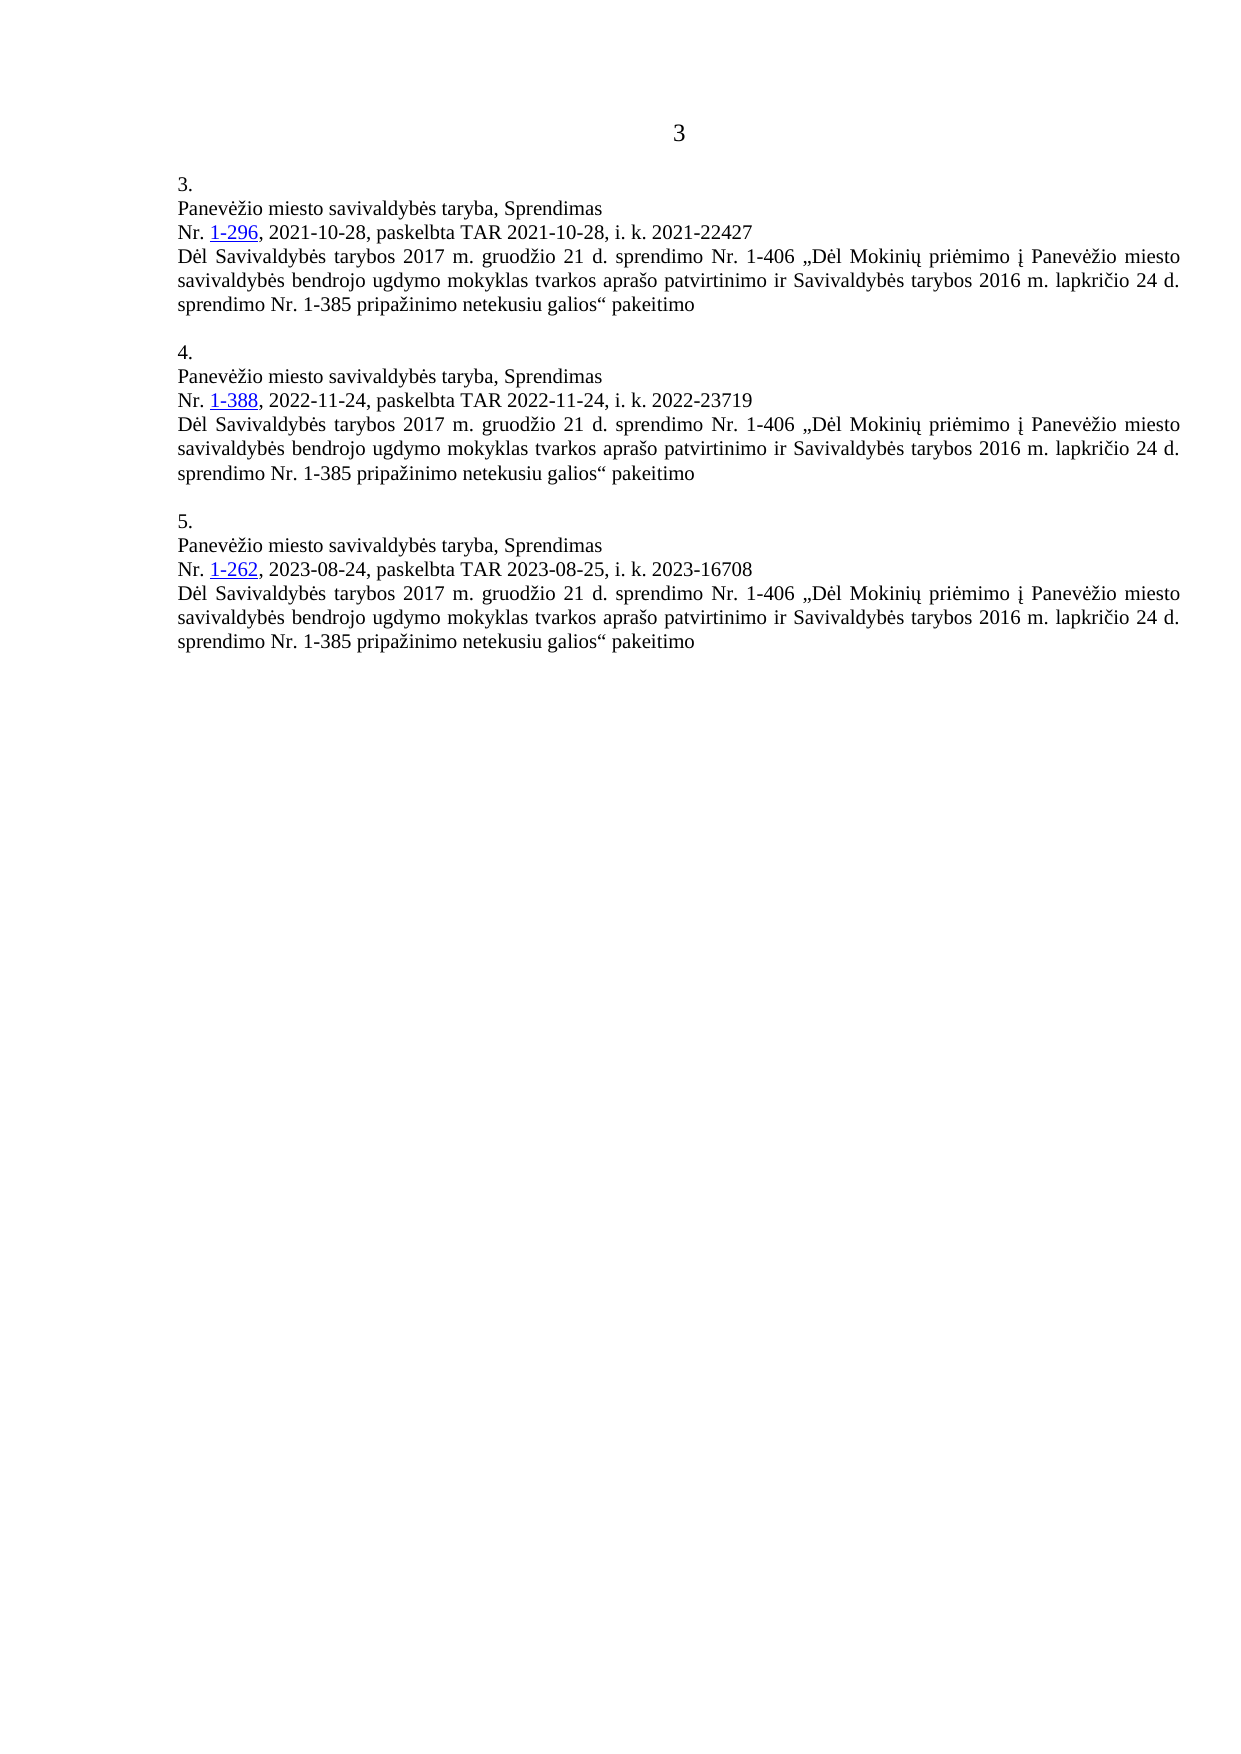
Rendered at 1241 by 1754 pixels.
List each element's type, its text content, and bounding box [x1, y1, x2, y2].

text Dėl Savivaldybės tarybos 2017 m. gruodžio 21 d. sprendimo Nr. 1-406 „Dėl Mokinių priėmimo į Panevėžio miesto savivaldybės bendrojo ugdymo mokyklas tvarkos aprašo patvirtinimo ir Savivaldybės tarybos 2016 m. lapkričio 24 d. sprendimo Nr. 1-385 pripažinimo netekusiu galios“ pakeitimo [177, 412, 1181, 484]
text 5. [177, 508, 1181, 533]
text Panevėžio miesto savivaldybės taryba, Sprendimas [177, 364, 1181, 388]
text Dėl Savivaldybės tarybos 2017 m. gruodžio 21 d. sprendimo Nr. 1-406 „Dėl Mokinių priėmimo į Panevėžio miesto savivaldybės bendrojo ugdymo mokyklas tvarkos aprašo patvirtinimo ir Savivaldybės tarybos 2016 m. lapkričio 24 d. sprendimo Nr. 1-385 pripažinimo netekusiu galios“ pakeitimo [177, 581, 1181, 653]
text Panevėžio miesto savivaldybės taryba, Sprendimas [177, 196, 1181, 220]
text Nr. 1-388, 2022-11-24, paskelbta TAR 2022-11-24, i. k. 2022-23719 [177, 388, 1181, 412]
text Dėl Savivaldybės tarybos 2017 m. gruodžio 21 d. sprendimo Nr. 1-406 „Dėl Mokinių priėmimo į Panevėžio miesto savivaldybės bendrojo ugdymo mokyklas tvarkos aprašo patvirtinimo ir Savivaldybės tarybos 2016 m. lapkričio 24 d. sprendimo Nr. 1-385 pripažinimo netekusiu galios“ pakeitimo [177, 244, 1181, 316]
text 4. [177, 340, 1181, 364]
text Panevėžio miesto savivaldybės taryba, Sprendimas [177, 533, 1181, 557]
text Nr. 1-296, 2021-10-28, paskelbta TAR 2021-10-28, i. k. 2021-22427 [177, 220, 1181, 244]
text 3. [177, 172, 1181, 196]
text Nr. 1-262, 2023-08-24, paskelbta TAR 2023-08-25, i. k. 2023-16708 [177, 557, 1181, 581]
